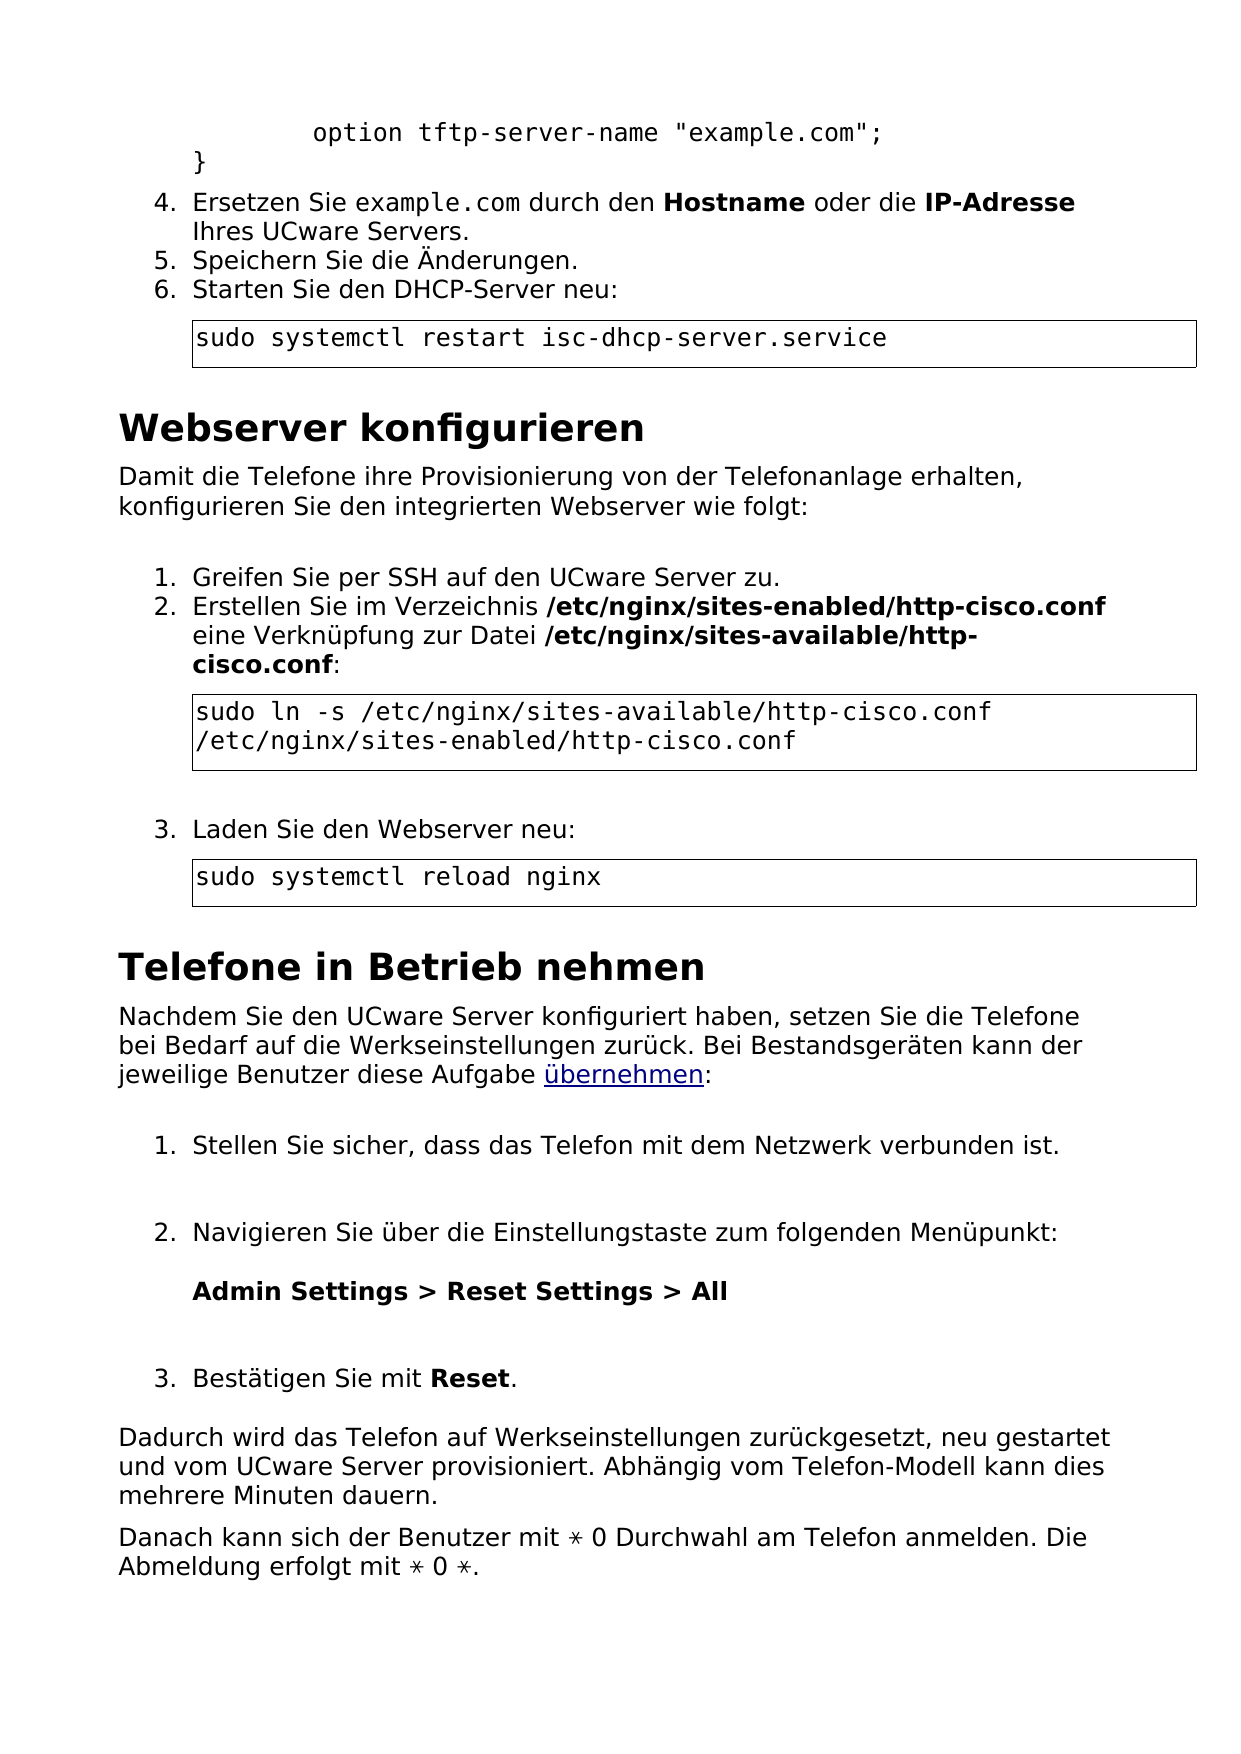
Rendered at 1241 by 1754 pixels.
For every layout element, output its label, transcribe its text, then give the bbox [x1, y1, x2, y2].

list Greifen Sie per SSH auf den UCware Server zu. [177, 563, 1122, 592]
table_header sudo ln -s /etc/nginx/sites-available/http-cisco.conf /etc/nginx/sites-enabled/http-cisco.conf [193, 695, 1196, 770]
subtitle Telefone in Betrieb nehmen [118, 946, 1122, 989]
text Danach kann sich der Benutzer mit ⚹ 0 Durchwahl am Telefon anmelden. Die Abmeldung erfolgt mit ⚹ 0 ⚹. [118, 1523, 1122, 1581]
table_header sudo systemctl restart isc-dhcp-server.service [193, 321, 1196, 367]
text Dadurch wird das Telefon auf Werkseinstellungen zurückgesetzt, neu gestartet und vom UCware Server provisioniert. Abhängig vom Telefon-Modell kann dies mehrere Minuten dauern. [118, 1423, 1122, 1511]
list Ersetzen Sie example.com durch den Hostname oder die IP-Adresse Ihres UCware Servers. [177, 188, 1122, 247]
text Damit die Telefone ihre Provisionierung von der Telefonanlage erhalten, konfigurieren Sie den integrierten Webserver wie folgt: [118, 463, 1122, 521]
table_header sudo systemctl reload nginx [193, 860, 1196, 906]
list Speichern Sie die Änderungen. [177, 247, 1122, 276]
list Navigieren Sie über die Einstellungstaste zum folgenden Menüpunkt: Admin Settings > Reset Settings > All [177, 1219, 1122, 1364]
list Erstellen Sie im Verzeichnis /etc/nginx/sites-enabled/http-cisco.conf eine Verknüpfung zur Datei /etc/nginx/sites-available/http-cisco.conf: [177, 592, 1122, 679]
list Starten Sie den DHCP-Server neu: [177, 276, 1122, 305]
subtitle Webserver konfigurieren [118, 406, 1122, 450]
list Bestätigen Sie mit Reset. [177, 1364, 1122, 1394]
list Laden Sie den Webserver neu: [177, 815, 1122, 844]
list Stellen Sie sicher, dass das Telefon mit dem Netzwerk verbunden ist. [177, 1131, 1122, 1219]
text Nachdem Sie den UCware Server konfiguriert haben, setzen Sie die Telefone bei Bedarf auf die Werkseinstellungen zurück. Bei Bestandsgeräten kann der jeweilige Benutzer diese Aufgabe übernehmen: [118, 1002, 1122, 1089]
list option tftp-server-name "example.com"; } [177, 118, 1122, 176]
